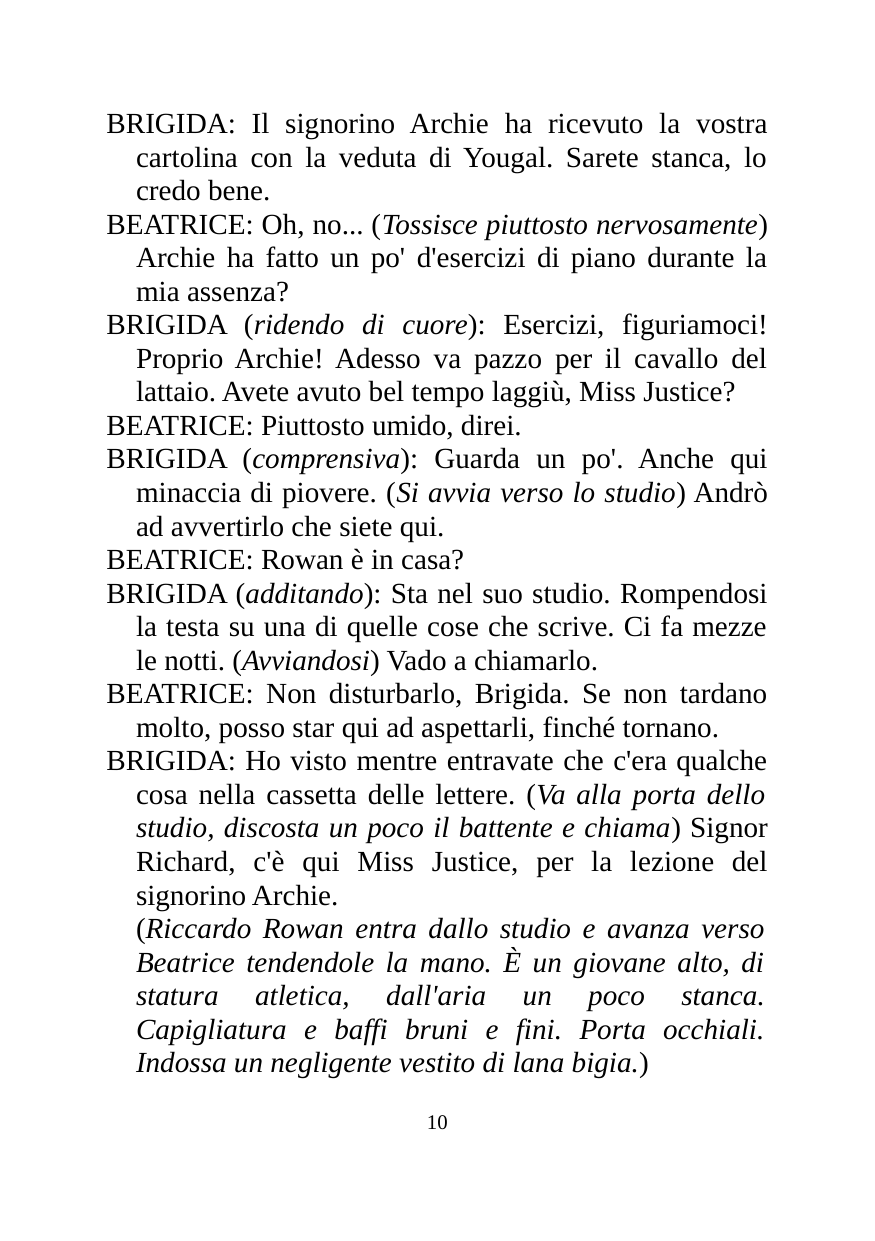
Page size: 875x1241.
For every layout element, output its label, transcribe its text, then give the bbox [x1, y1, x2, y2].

text BEATRICE: Piuttosto umido, direi. [106, 408, 768, 442]
text BRIGIDA (additando): Sta nel suo studio. Rompendosi la testa su una di quelle cose che scrive. Ci fa mezze le notti. (Avviandosi) Vado a chiamarlo. [106, 576, 768, 676]
text BRIGIDA: Il signorino Archie ha ricevuto la vostra cartolina con la veduta di Yougal. Sarete stanca, lo credo bene. [106, 106, 768, 207]
text BEATRICE: Oh, no... (Tossisce piuttosto nervosamente) Archie ha fatto un po' d'esercizi di piano durante la mia assenza? [106, 207, 768, 307]
text BRIGIDA (comprensiva): Guarda un po'. Anche qui minaccia di piovere. (Si avvia verso lo studio) Andrò ad avvertirlo che siete qui. [106, 442, 768, 542]
text BEATRICE: Non disturbarlo, Brigida. Se non tardano molto, posso star qui ad aspettarli, finché tornano. [106, 676, 768, 743]
text (Riccardo Rowan entra dallo studio e avanza verso Beatrice tendendole la mano. È un giovane alto, di statura atletica, dall'aria un poco stanca. Capigliatura e baffi bruni e fini. Porta occhiali. Indossa un negligente vestito di lana bigia.) [136, 911, 768, 1079]
text BRIGIDA: Ho visto mentre entravate che c'era qualche cosa nella cassetta delle lettere. (Va alla porta dello studio, discosta un poco il battente e chiama) Signor Richard, c'è qui Miss Justice, per la lezione del signorino Archie. [106, 743, 768, 911]
text BEATRICE: Rowan è in casa? [106, 542, 768, 576]
text BRIGIDA (ridendo di cuore): Esercizi, figuriamoci! Proprio Archie! Adesso va pazzo per il cavallo del lattaio. Avete avuto bel tempo laggiù, Miss Justice? [106, 307, 768, 408]
